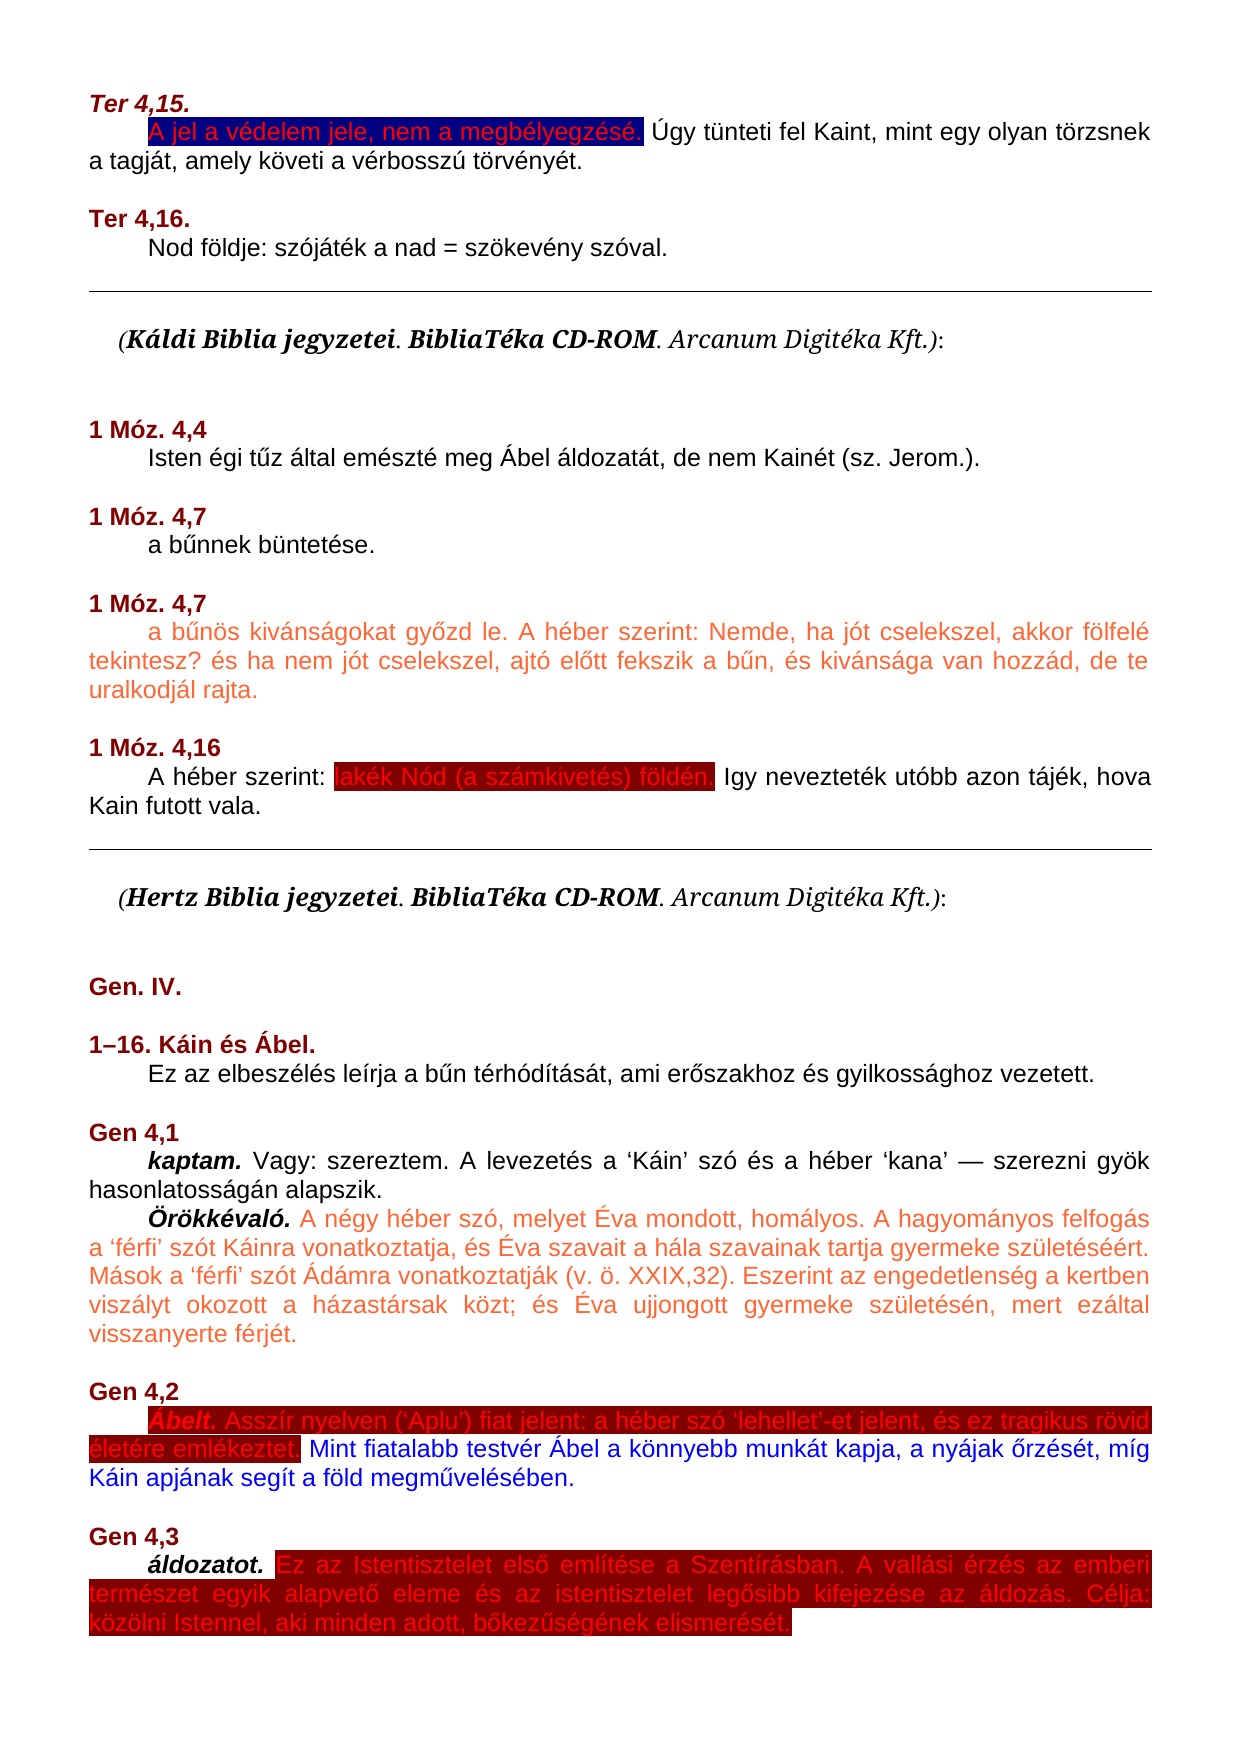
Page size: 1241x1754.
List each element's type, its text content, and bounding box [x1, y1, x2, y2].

text A héber szerint: lakék Nód (a számkivetés) földén. Igy nevezteték utóbb azon tájék, hova Kain futott vala. [88, 762, 1152, 819]
text Gen 4,3 [88, 1521, 1152, 1550]
text kaptam. Vagy: szereztem. A levezetés a ‘Káin’ szó és a héber ‘kana’ — szerezni gyök hasonlatosságán alapszik. [88, 1146, 1152, 1204]
text Nod földje: szójáték a nad = szökevény szóval. [88, 233, 1152, 262]
text Örökkévaló. A négy héber szó, melyet Éva mondott, homályos. A hagyományos felfogás a ‘férfi’ szót Káinra vonatkoztatja, és Éva szavait a hála szavainak tartja gyermeke születéséért. Mások a ‘férfi’ szót Ádámra vonatkoztatják (v. ö. XXIX,32). Eszerint az engedetlenség a kertben viszályt okozott a házastársak közt; és Éva ujjongott gyermeke születésén, mert ezáltal visszanyerte férjét. [88, 1204, 1152, 1347]
text Isten égi tűz által emészté meg Ábel áldozatát, de nem Kainét (sz. Jerom.). [88, 443, 1152, 472]
text Gen. IV. [88, 972, 1152, 1001]
text Gen 4,2 [88, 1377, 1152, 1406]
text 1 Móz. 4,7 [88, 589, 1152, 617]
text Ter 4,16. [88, 204, 1152, 233]
text 1 Móz. 4,4 [88, 415, 1152, 443]
text 1–16. Káin és Ábel. [88, 1031, 1152, 1059]
text a bűnnek büntetése. [88, 530, 1152, 559]
text Ez az elbeszélés leírja a bűn térhódítását, ami erőszakhoz és gyilkossághoz vezetett. [88, 1059, 1152, 1088]
text A jel a védelem jele, nem a megbélyegzésé. Úgy tünteti fel Kaint, mint egy olyan törzsnek a tagját, amely követi a vérbosszú törvényét. [88, 117, 1152, 175]
text (Hertz Biblia jegyzetei. BibliaTéka CD-ROM. Arcanum Digitéka Kft.): [88, 850, 1152, 943]
text (Káldi Biblia jegyzetei. BibliaTéka CD-ROM. Arcanum Digitéka Kft.): [88, 292, 1152, 385]
text 1 Móz. 4,16 [88, 733, 1152, 762]
text 1 Móz. 4,7 [88, 502, 1152, 530]
text Gen 4,1 [88, 1117, 1152, 1146]
text áldozatot. Ez az Istentisztelet első említése a Szentírásban. A vallási érzés az emberi természet egyik alapvető eleme és az istentisztelet legősibb kifejezése az áldozás. Célja: közölni Istennel, aki minden adott, bőkezűségének elismerését. [88, 1550, 1152, 1636]
text Ter 4,15. [88, 88, 1152, 117]
text a bűnös kivánságokat győzd le. A héber szerint: Nemde, ha jót cselekszel, akkor fölfelé tekintesz? és ha nem jót cselekszel, ajtó előtt fekszik a bűn, és kivánsága van hozzád, de te uralkodjál rajta. [88, 617, 1152, 704]
text Ábelt. Asszír nyelven (‘Aplu’) fiat jelent: a héber szó ‘lehellet’-et jelent, és ez tragikus rövid életére emlékeztet. Mint fiatalabb testvér Ábel a könnyebb munkát kapja, a nyájak őrzését, míg Káin apjának segít a föld megművelésében. [88, 1406, 1152, 1492]
